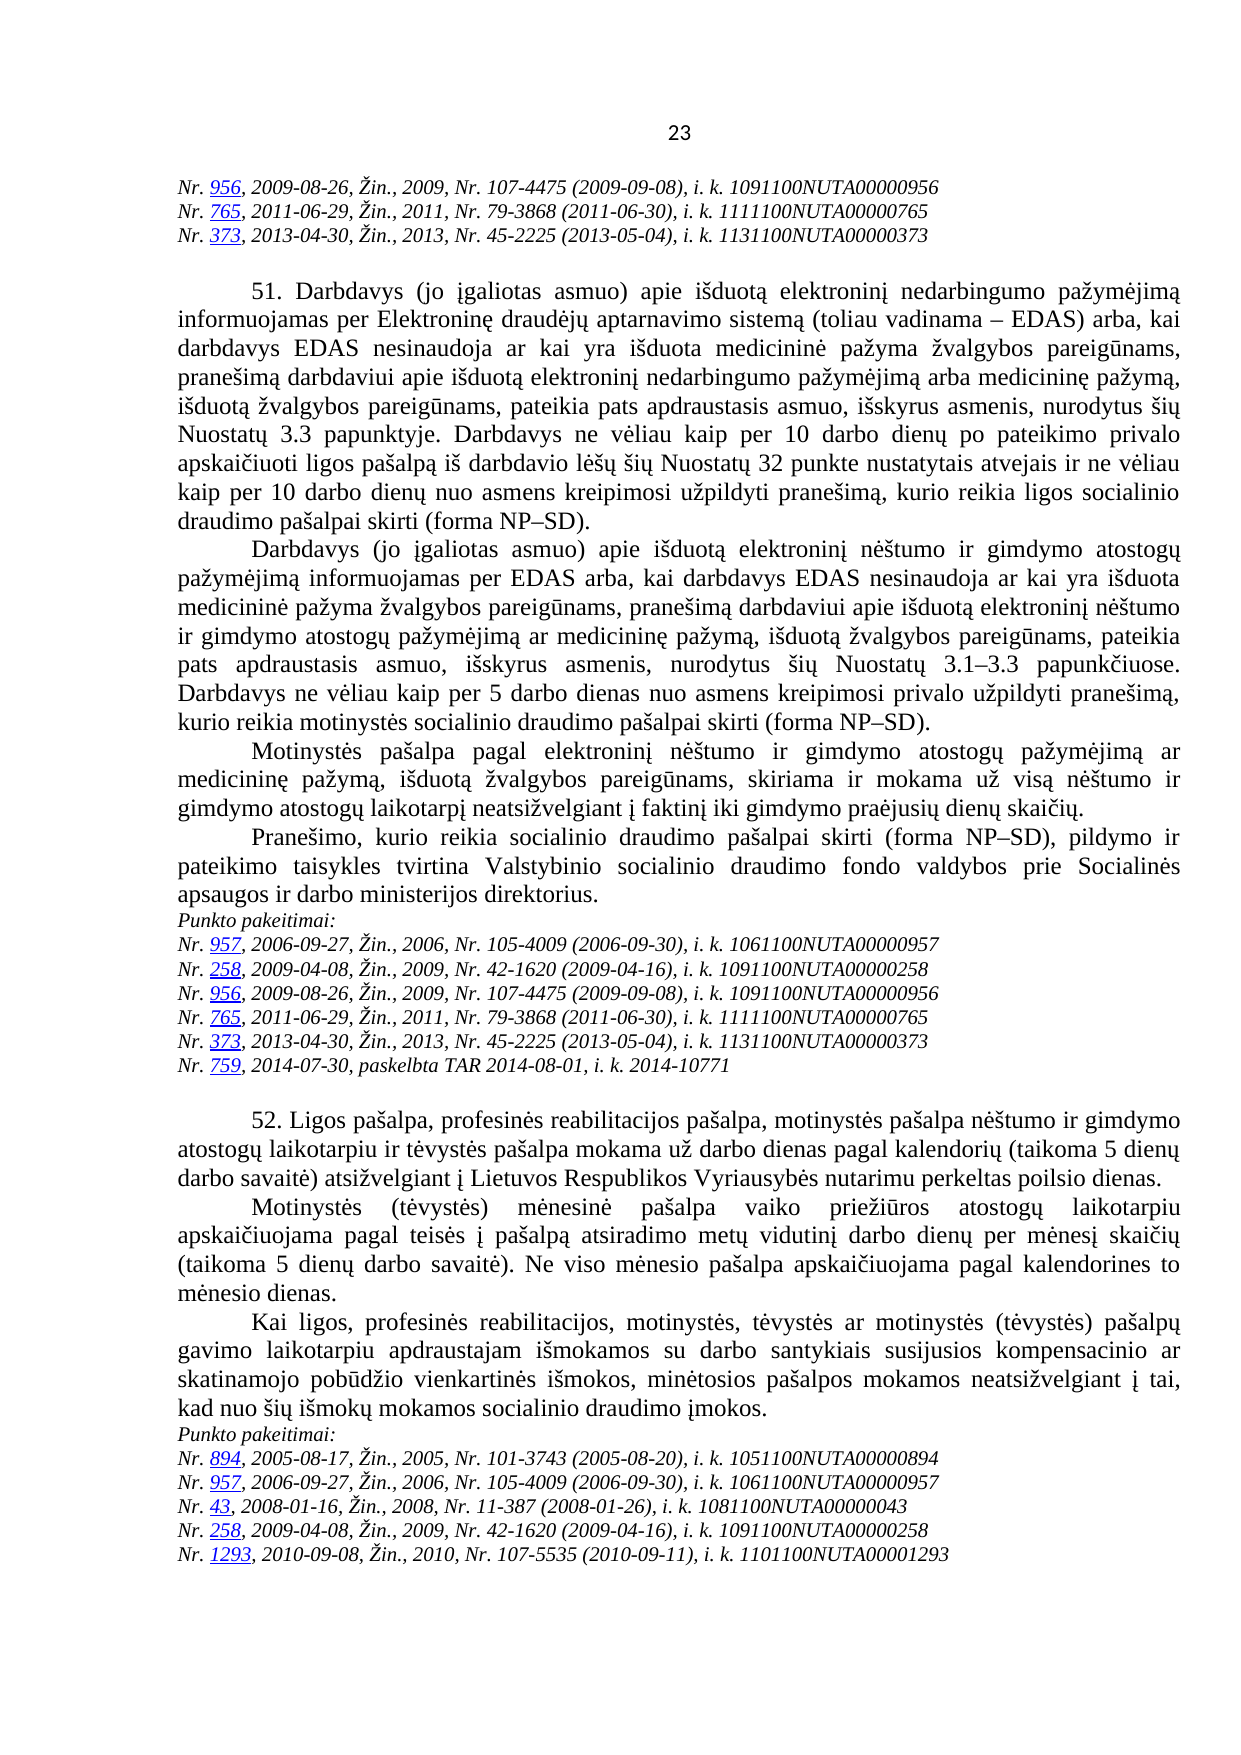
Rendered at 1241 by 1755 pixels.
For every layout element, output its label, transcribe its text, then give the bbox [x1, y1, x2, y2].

text Nr. 1293, 2010-09-08, Žin., 2010, Nr. 107-5535 (2010-09-11), i. k. 1101100NUTA00001293 [177, 1542, 1181, 1566]
text Nr. 957, 2006-09-27, Žin., 2006, Nr. 105-4009 (2006-09-30), i. k. 1061100NUTA00000957 [177, 932, 1181, 956]
text Kai ligos, profesinės reabilitacijos, motinystės, tėvystės ar motinystės (tėvystės) pašalpų gavimo laikotarpiu apdraustajam išmokamos su darbo santykiais susijusios kompensacinio ar skatinamojo pobūdžio vienkartinės išmokos, minėtosios pašalpos mokamos neatsižvelgiant į tai, kad nuo šių išmokų mokamos socialinio draudimo įmokos. [177, 1307, 1181, 1422]
text Motinystės pašalpa pagal elektroninį nėštumo ir gimdymo atostogų pažymėjimą ar medicininę pažymą, išduotą žvalgybos pareigūnams, skiriama ir mokama už visą nėštumo ir gimdymo atostogų laikotarpį neatsižvelgiant į faktinį iki gimdymo praėjusių dienų skaičių. [177, 736, 1181, 822]
text Nr. 373, 2013-04-30, Žin., 2013, Nr. 45-2225 (2013-05-04), i. k. 1131100NUTA00000373 [177, 223, 1181, 247]
text 51. Darbdavys (jo įgaliotas asmuo) apie išduotą elektroninį nedarbingumo pažymėjimą informuojamas per Elektroninę draudėjų aptarnavimo sistemą (toliau vadinama – EDAS) arba, kai darbdavys EDAS nesinaudoja ar kai yra išduota medicininė pažyma žvalgybos pareigūnams, pranešimą darbdaviui apie išduotą elektroninį nedarbingumo pažymėjimą arba medicininę pažymą, išduotą žvalgybos pareigūnams, pateikia pats apdraustasis asmuo, išskyrus asmenis, nurodytus šių Nuostatų 3.3 papunktyje. Darbdavys ne vėliau kaip per 10 darbo dienų po pateikimo privalo apskaičiuoti ligos pašalpą iš darbdavio lėšų šių Nuostatų 32 punkte nustatytais atvejais ir ne vėliau kaip per 10 darbo dienų nuo asmens kreipimosi užpildyti pranešimą, kurio reikia ligos socialinio draudimo pašalpai skirti (forma NP–SD). [177, 276, 1181, 534]
text Nr. 759, 2014-07-30, paskelbta TAR 2014-08-01, i. k. 2014-10771 [177, 1053, 1181, 1077]
text Motinystės (tėvystės) mėnesinė pašalpa vaiko priežiūros atostogų laikotarpiu apskaičiuojama pagal teisės į pašalpą atsiradimo metų vidutinį darbo dienų per mėnesį skaičių (taikoma 5 dienų darbo savaitė). Ne viso mėnesio pašalpa apskaičiuojama pagal kalendorines to mėnesio dienas. [177, 1192, 1181, 1307]
text Punkto pakeitimai: [177, 1422, 1181, 1446]
text Nr. 765, 2011-06-29, Žin., 2011, Nr. 79-3868 (2011-06-30), i. k. 1111100NUTA00000765 [177, 1004, 1181, 1029]
text Nr. 956, 2009-08-26, Žin., 2009, Nr. 107-4475 (2009-09-08), i. k. 1091100NUTA00000956 [177, 981, 1181, 1004]
text Nr. 765, 2011-06-29, Žin., 2011, Nr. 79-3868 (2011-06-30), i. k. 1111100NUTA00000765 [177, 199, 1181, 223]
text Nr. 894, 2005-08-17, Žin., 2005, Nr. 101-3743 (2005-08-20), i. k. 1051100NUTA00000894 [177, 1446, 1181, 1470]
text Nr. 258, 2009-04-08, Žin., 2009, Nr. 42-1620 (2009-04-16), i. k. 1091100NUTA00000258 [177, 1518, 1181, 1542]
text Nr. 373, 2013-04-30, Žin., 2013, Nr. 45-2225 (2013-05-04), i. k. 1131100NUTA00000373 [177, 1029, 1181, 1053]
text Punkto pakeitimai: [177, 908, 1181, 932]
text Darbdavys (jo įgaliotas asmuo) apie išduotą elektroninį nėštumo ir gimdymo atostogų pažymėjimą informuojamas per EDAS arba, kai darbdavys EDAS nesinaudoja ar kai yra išduota medicininė pažyma žvalgybos pareigūnams, pranešimą darbdaviui apie išduotą elektroninį nėštumo ir gimdymo atostogų pažymėjimą ar medicininę pažymą, išduotą žvalgybos pareigūnams, pateikia pats apdraustasis asmuo, išskyrus asmenis, nurodytus šių Nuostatų 3.1–3.3 papunkčiuose. Darbdavys ne vėliau kaip per 5 darbo dienas nuo asmens kreipimosi privalo užpildyti pranešimą, kurio reikia motinystės socialinio draudimo pašalpai skirti (forma NP–SD). [177, 534, 1181, 736]
text Nr. 957, 2006-09-27, Žin., 2006, Nr. 105-4009 (2006-09-30), i. k. 1061100NUTA00000957 [177, 1470, 1181, 1494]
text Nr. 956, 2009-08-26, Žin., 2009, Nr. 107-4475 (2009-09-08), i. k. 1091100NUTA00000956 [177, 175, 1181, 199]
text Nr. 43, 2008-01-16, Žin., 2008, Nr. 11-387 (2008-01-26), i. k. 1081100NUTA00000043 [177, 1494, 1181, 1518]
text Nr. 258, 2009-04-08, Žin., 2009, Nr. 42-1620 (2009-04-16), i. k. 1091100NUTA00000258 [177, 956, 1181, 981]
text Pranešimo, kurio reikia socialinio draudimo pašalpai skirti (forma NP–SD), pildymo ir pateikimo taisykles tvirtina Valstybinio socialinio draudimo fondo valdybos prie Socialinės apsaugos ir darbo ministerijos direktorius. [177, 822, 1181, 908]
text 52. Ligos pašalpa, profesinės reabilitacijos pašalpa, motinystės pašalpa nėštumo ir gimdymo atostogų laikotarpiu ir tėvystės pašalpa mokama už darbo dienas pagal kalendorių (taikoma 5 dienų darbo savaitė) atsižvelgiant į Lietuvos Respublikos Vyriausybės nutarimu perkeltas poilsio dienas. [177, 1106, 1181, 1192]
